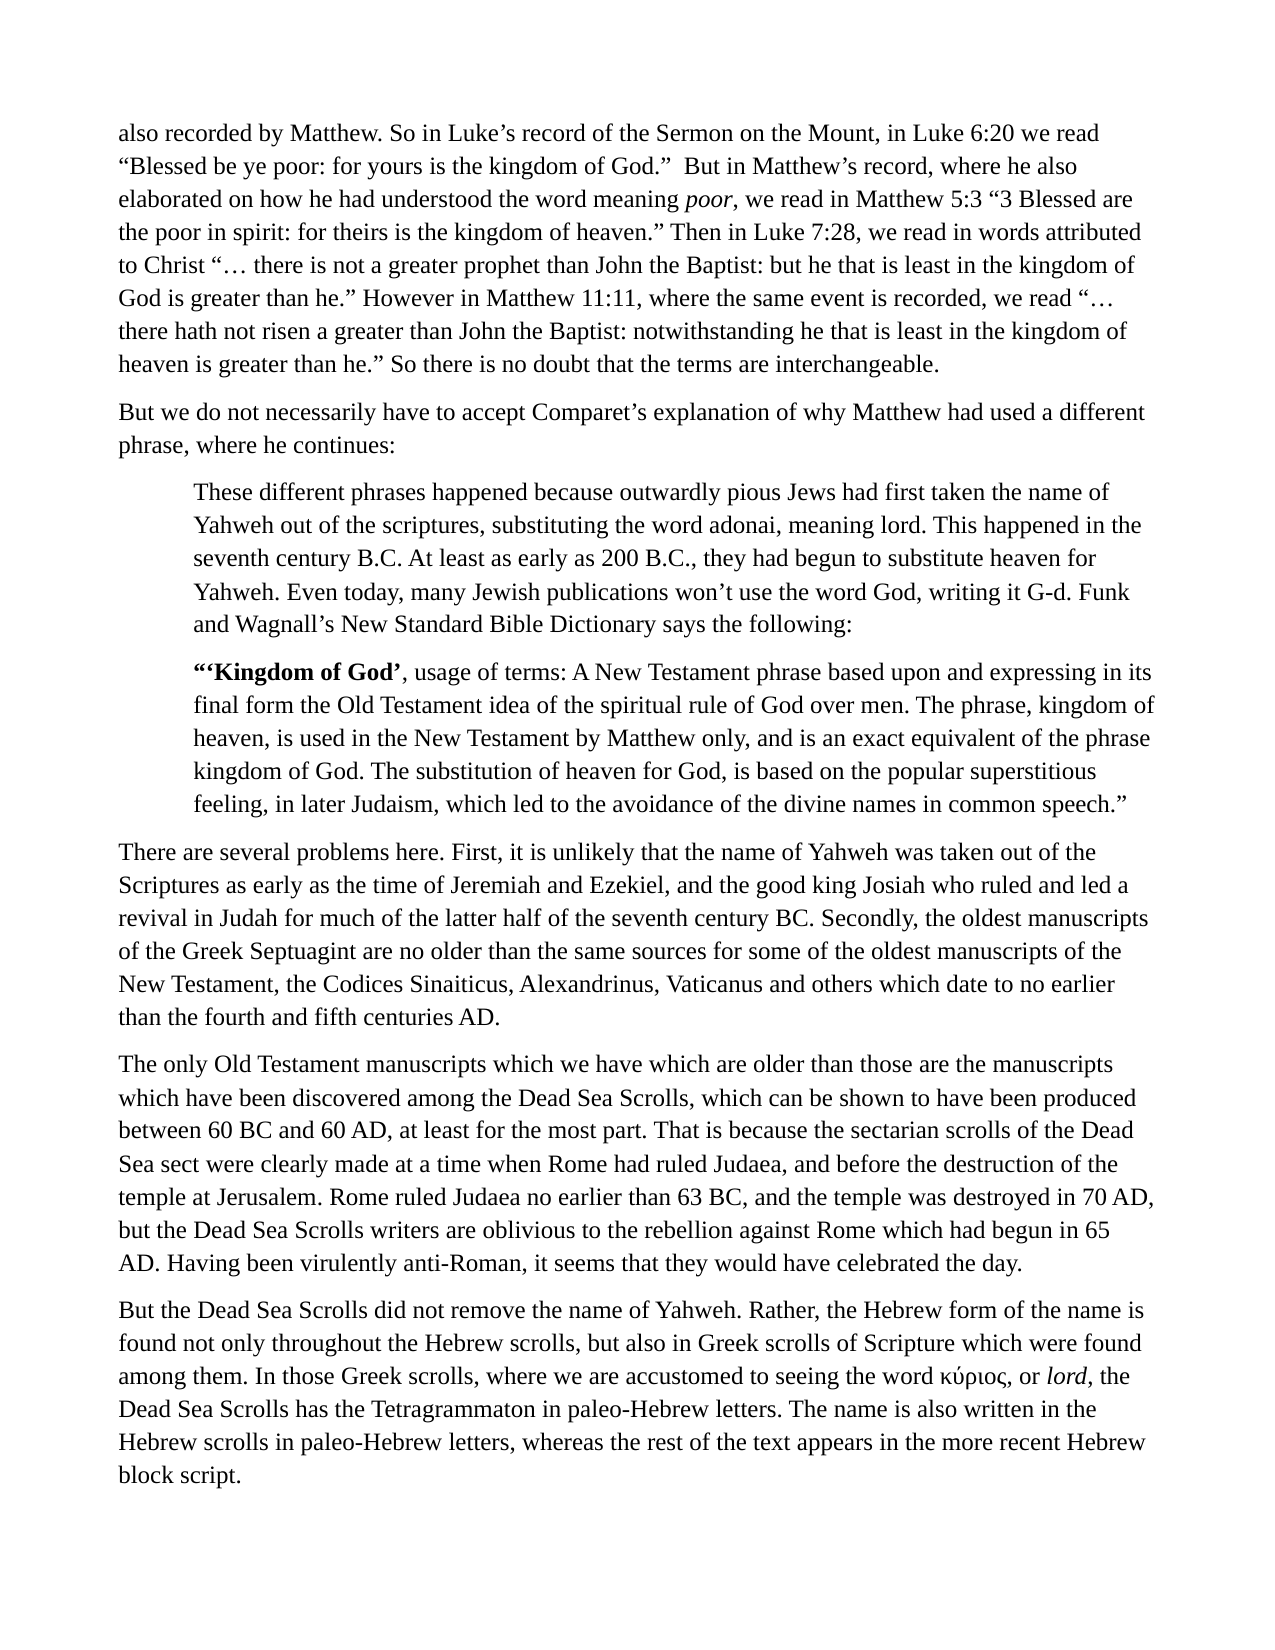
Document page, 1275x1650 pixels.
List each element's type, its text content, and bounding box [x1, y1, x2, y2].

text But we do not necessarily have to accept Comparet’s explanation of why Matthew had used a different phrase, where he continues: [118, 397, 1157, 459]
text These different phrases happened because outwardly pious Jews had first taken the name of Yahweh out of the scriptures, substituting the word adonai, meaning lord. This happened in the seventh century B.C. At least as early as 200 B.C., they had begun to substitute heaven for Yahweh. Even today, many Jewish publications won’t use the word God, writing it G-d. Funk and Wagnall’s New Standard Bible Dictionary says the following: [193, 477, 1157, 638]
text also recorded by Matthew. So in Luke’s record of the Sermon on the Mount, in Luke 6:20 we read “Blessed be ye poor: for yours is the kingdom of God.” But in Matthew’s record, where he also elaborated on how he had understood the word meaning poor, we read in Matthew 5:3 “3 Blessed are the poor in spirit: for theirs is the kingdom of heaven.” Then in Luke 7:28, we read in words attributed to Christ “… there is not a greater prophet than John the Baptist: but he that is least in the kingdom of God is greater than he.” However in Matthew 11:11, where the same event is recorded, we read “… there hath not risen a greater than John the Baptist: notwithstanding he that is least in the kingdom of heaven is greater than he.” So there is no doubt that the terms are interchangeable. [118, 118, 1157, 378]
text “‘Kingdom of God’, usage of terms: A New Testament phrase based upon and expressing in its final form the Old Testament idea of the spiritual rule of God over men. The phrase, kingdom of heaven, is used in the New Testament by Matthew only, and is an exact equivalent of the phrase kingdom of God. The substitution of heaven for God, is based on the popular superstitious feeling, in later Judaism, which led to the avoidance of the divine names in common speech.” [193, 657, 1157, 818]
text But the Dead Sea Scrolls did not remove the name of Yahweh. Rather, the Hebrew form of the name is found not only throughout the Hebrew scrolls, but also in Greek scrolls of Scripture which were found among them. In those Greek scrolls, where we are accustomed to seeing the word κύριος, or lord, the Dead Sea Scrolls has the Tetragrammaton in paleo-Hebrew letters. The name is also written in the Hebrew scrolls in paleo-Hebrew letters, whereas the rest of the text appears in the more recent Hebrew block script. [118, 1295, 1157, 1489]
text There are several problems here. First, it is unlikely that the name of Yahweh was taken out of the Scriptures as early as the time of Jeremiah and Ezekiel, and the good king Josiah who ruled and led a revival in Judah for much of the latter half of the seventh century BC. Secondly, the oldest manuscripts of the Greek Septuagint are no older than the same sources for some of the oldest manuscripts of the New Testament, the Codices Sinaiticus, Alexandrinus, Vaticanus and others which date to no earlier than the fourth and fifth centuries AD. [118, 837, 1157, 1031]
text The only Old Testament manuscripts which we have which are older than those are the manuscripts which have been discovered among the Dead Sea Scrolls, which can be shown to have been produced between 60 BC and 60 AD, at least for the most part. That is because the sectarian scrolls of the Dead Sea sect were clearly made at a time when Rome had ruled Judaea, and before the destruction of the temple at Jerusalem. Rome ruled Judaea no earlier than 63 BC, and the temple was destroyed in 70 AD, but the Dead Sea Scrolls writers are oblivious to the rebellion against Rome which had begun in 65 AD. Having been virulently anti-Roman, it seems that they would have celebrated the day. [118, 1049, 1157, 1276]
